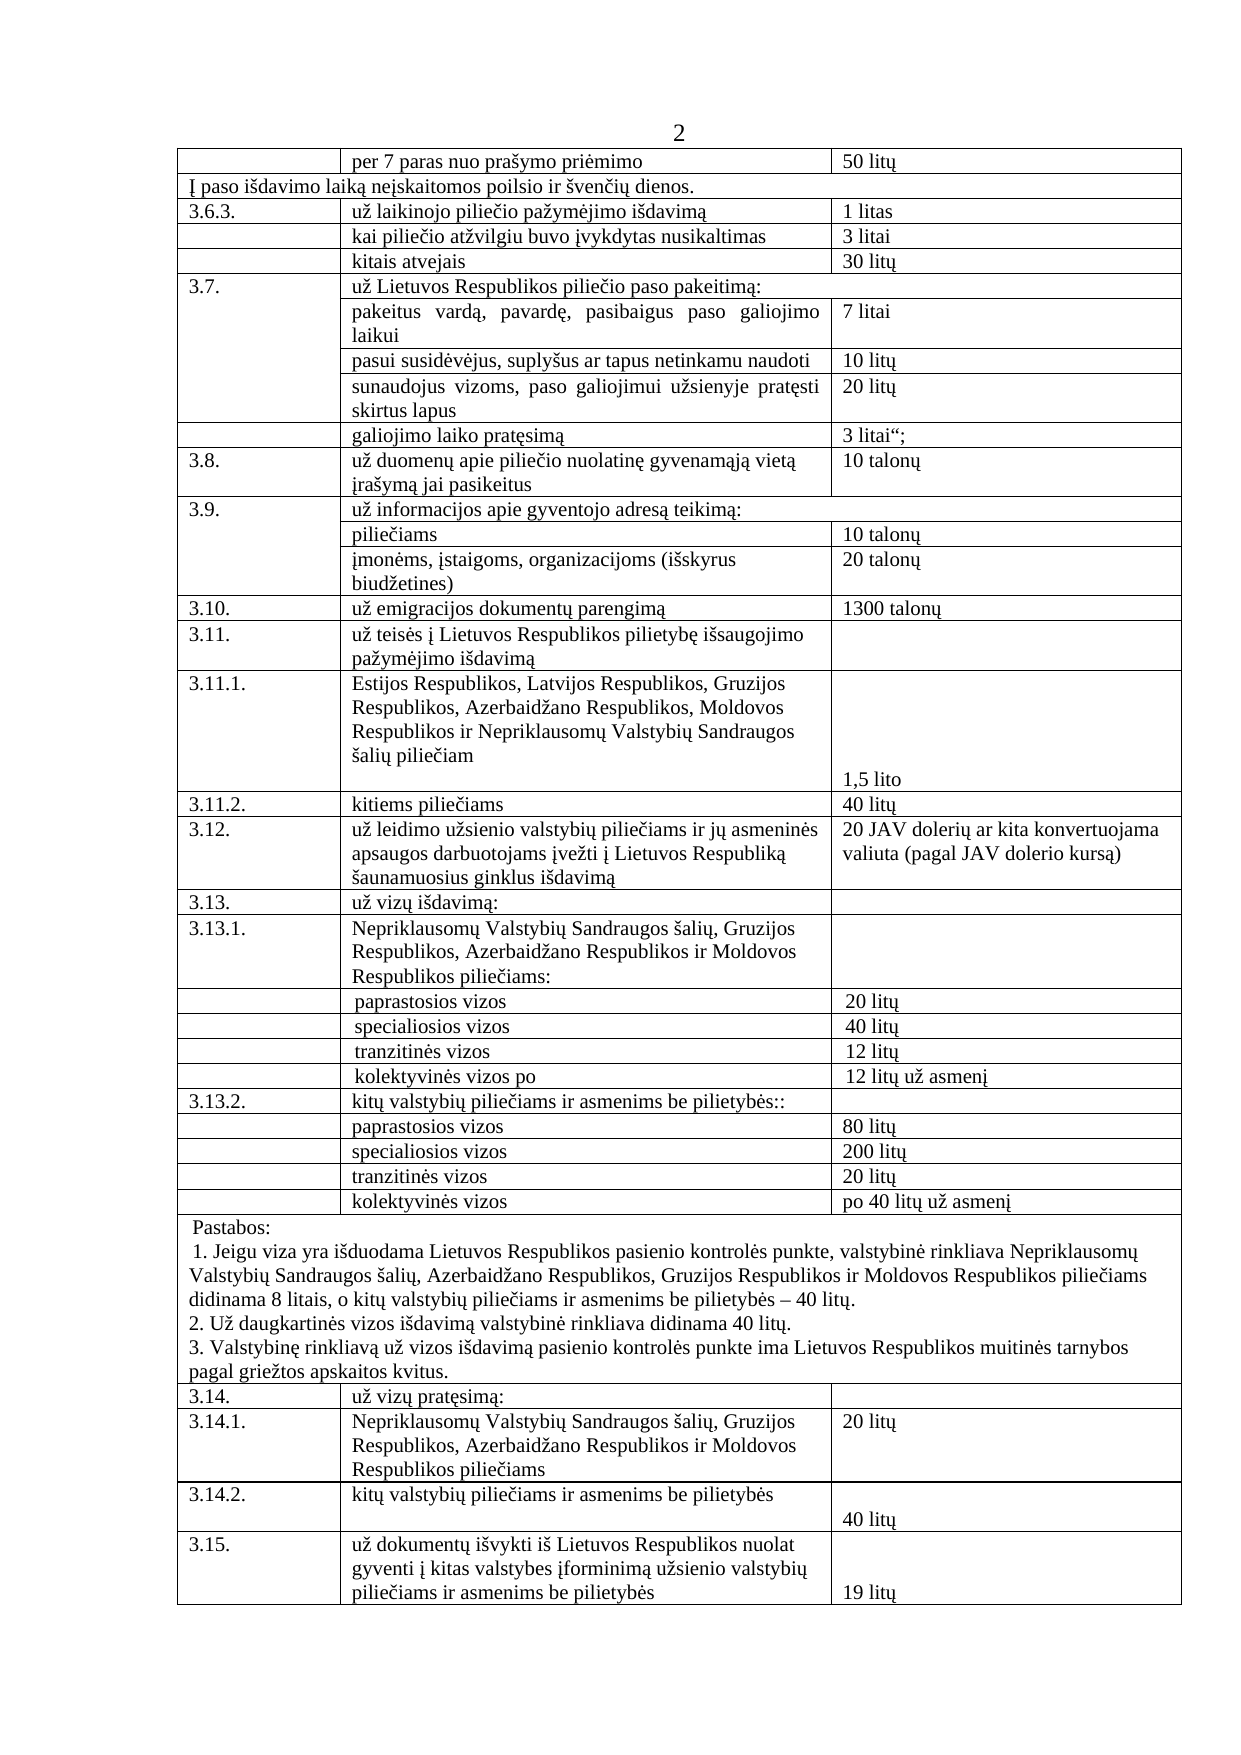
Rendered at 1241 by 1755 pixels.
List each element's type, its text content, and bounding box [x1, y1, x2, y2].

table_cell pakeitus vardą, pavardę, pasibaigus paso galiojimo laikui [341, 299, 831, 347]
table_cell [832, 1384, 1181, 1408]
table_cell 50 litų [832, 149, 1181, 173]
table_cell įmonėms, įstaigoms, organizacijoms (išskyrus biudžetines) [341, 547, 831, 595]
table_cell 3 litai“; [832, 423, 1181, 447]
table_cell už duomenų apie piliečio nuolatinę gyvenamąją vietą įrašymą jai pasikeitus [341, 448, 831, 496]
table_cell 3.14. [178, 1384, 340, 1408]
table_cell 200 litų [832, 1139, 1181, 1163]
table_cell 3.12. [178, 817, 340, 889]
table_cell 3.13. [178, 890, 340, 914]
table_cell [178, 1190, 340, 1213]
table_cell 20 talonų [832, 547, 1181, 595]
table_cell Nepriklausomų Valstybių Sandraugos šalių, Gruzijos Respublikos, Azerbaidžano Respublikos ir Moldovos Respublikos piliečiams [341, 1409, 831, 1481]
table_cell 3.15. [178, 1532, 340, 1604]
table_cell 3.13.2. [178, 1089, 340, 1113]
table_cell 3.14.1. [178, 1409, 340, 1481]
table_cell 3.14.2. [178, 1483, 340, 1531]
table_cell per 7 paras nuo prašymo priėmimo [341, 149, 831, 173]
table_cell 7 litai [832, 299, 1181, 347]
table_cell paprastosios vizos [341, 989, 831, 1013]
table_cell 20 litų [832, 1409, 1181, 1481]
table_cell už vizų išdavimą: [341, 890, 831, 914]
table_cell kolektyvinės vizos po [341, 1064, 831, 1088]
table_cell tranzitinės vizos [341, 1164, 831, 1188]
table_cell 80 litų [832, 1114, 1181, 1138]
table_cell 3.11.1. [178, 671, 340, 791]
table_cell 3.11.2. [178, 792, 340, 816]
table_cell 3.9. [178, 497, 340, 595]
table_cell specialiosios vizos [341, 1014, 831, 1038]
table_cell 10 talonų [832, 448, 1181, 496]
table_cell piliečiams [341, 522, 831, 546]
table_cell kitiems piliečiams [341, 792, 831, 816]
table_cell 40 litų [832, 792, 1181, 816]
table_cell 19 litų [832, 1532, 1181, 1604]
table_cell po 40 litų už asmenį [832, 1190, 1181, 1213]
table_cell Į paso išdavimo laiką neįskaitomos poilsio ir švenčių dienos. [178, 174, 1181, 198]
table_cell tranzitinės vizos [341, 1039, 831, 1063]
table_cell 40 litų [832, 1483, 1181, 1531]
table_cell už leidimo užsienio valstybių piliečiams ir jų asmeninės apsaugos darbuotojams įvežti į Lietuvos Respubliką šaunamuosius ginklus išdavimą [341, 817, 831, 889]
table_cell [178, 1064, 340, 1088]
table_cell už informacijos apie gyventojo adresą teikimą: [341, 497, 1181, 521]
table_cell 20 litų [832, 1164, 1181, 1188]
table_cell [832, 915, 1181, 988]
table_cell 1 litas [832, 199, 1181, 223]
table_cell [178, 149, 340, 173]
table_cell kolektyvinės vizos [341, 1190, 831, 1213]
table_cell paprastosios vizos [341, 1114, 831, 1138]
table_cell 12 litų už asmenį [832, 1064, 1181, 1088]
table_cell kitais atvejais [341, 249, 831, 273]
table_cell [178, 1114, 340, 1138]
table_cell 3.7. [178, 274, 340, 422]
table_cell [832, 1089, 1181, 1113]
table_cell Nepriklausomų Valstybių Sandraugos šalių, Gruzijos Respublikos, Azerbaidžano Respublikos ir Moldovos Respublikos piliečiams: [341, 915, 831, 988]
table_cell Estijos Respublikos, Latvijos Respublikos, Gruzijos Respublikos, Azerbaidžano Respublikos, Moldovos Respublikos ir Nepriklausomų Valstybių Sandraugos šalių piliečiam [341, 671, 831, 791]
table_cell 10 talonų [832, 522, 1181, 546]
table_cell už emigracijos dokumentų parengimą [341, 596, 831, 620]
table_cell 20 JAV dolerių ar kita konvertuojama valiuta (pagal JAV dolerio kursą) [832, 817, 1181, 889]
table_cell pasui susidėvėjus, suplyšus ar tapus netinkamu naudoti [341, 349, 831, 372]
table_cell kai piliečio atžvilgiu buvo įvykdytas nusikaltimas [341, 224, 831, 248]
table_cell [178, 249, 340, 273]
table_cell [832, 621, 1181, 669]
table_cell 3.11. [178, 621, 340, 669]
table_cell 1,5 lito [832, 671, 1181, 791]
table_cell 10 litų [832, 349, 1181, 372]
table_cell [832, 890, 1181, 914]
table_cell galiojimo laiko pratęsimą [341, 423, 831, 447]
table_cell kitų valstybių piliečiams ir asmenims be pilietybės:: [341, 1089, 831, 1113]
table_cell už dokumentų išvykti iš Lietuvos Respublikos nuolat gyventi į kitas valstybes įforminimą užsienio valstybių piliečiams ir asmenims be pilietybės [341, 1532, 831, 1604]
table_cell 3.8. [178, 448, 340, 496]
table_cell 30 litų [832, 249, 1181, 273]
table_cell [178, 1164, 340, 1188]
table_cell 40 litų [832, 1014, 1181, 1038]
table_cell [178, 1014, 340, 1038]
table_cell už teisės į Lietuvos Respublikos pilietybę išsaugojimo pažymėjimo išdavimą [341, 621, 831, 669]
table_cell už vizų pratęsimą: [341, 1384, 831, 1408]
table_cell kitų valstybių piliečiams ir asmenims be pilietybės [341, 1483, 831, 1531]
table_cell [178, 989, 340, 1013]
table_cell 3.13.1. [178, 915, 340, 988]
table_cell 20 litų [832, 989, 1181, 1013]
table_cell [178, 1039, 340, 1063]
table_cell [178, 423, 340, 447]
table_cell sunaudojus vizoms, paso galiojimui užsienyje pratęsti skirtus lapus [341, 374, 831, 422]
table_cell 20 litų [832, 374, 1181, 422]
table_cell už Lietuvos Respublikos piliečio paso pakeitimą: [341, 274, 1181, 298]
table_cell 3.10. [178, 596, 340, 620]
table_cell Pastabos: 1. Jeigu viza yra išduodama Lietuvos Respublikos pasienio kontrolės punkte, valstybinė rinkliava Nepriklausomų Valstybių Sandraugos šalių, Azerbaidžano Respublikos, Gruzijos Respublikos ir Moldovos Respublikos piliečiams didinama 8 litais, o kitų valstybių piliečiams ir asmenims be pilietybės – 40 litų. 2. Už daugkartinės vizos išdavimą valstybinė rinkliava didinama 40 litų. 3. Valstybinę rinkliavą už vizos išdavimą pasienio kontrolės punkte ima Lietuvos Respublikos muitinės tarnybos pagal griežtos apskaitos kvitus. [178, 1215, 1181, 1383]
table_cell [178, 1139, 340, 1163]
table_cell specialiosios vizos [341, 1139, 831, 1163]
table_cell už laikinojo piliečio pažymėjimo išdavimą [341, 199, 831, 223]
table_cell 12 litų [832, 1039, 1181, 1063]
table_cell 3 litai [832, 224, 1181, 248]
table_cell 1300 talonų [832, 596, 1181, 620]
table_cell [178, 224, 340, 248]
table_cell 3.6.3. [178, 199, 340, 223]
